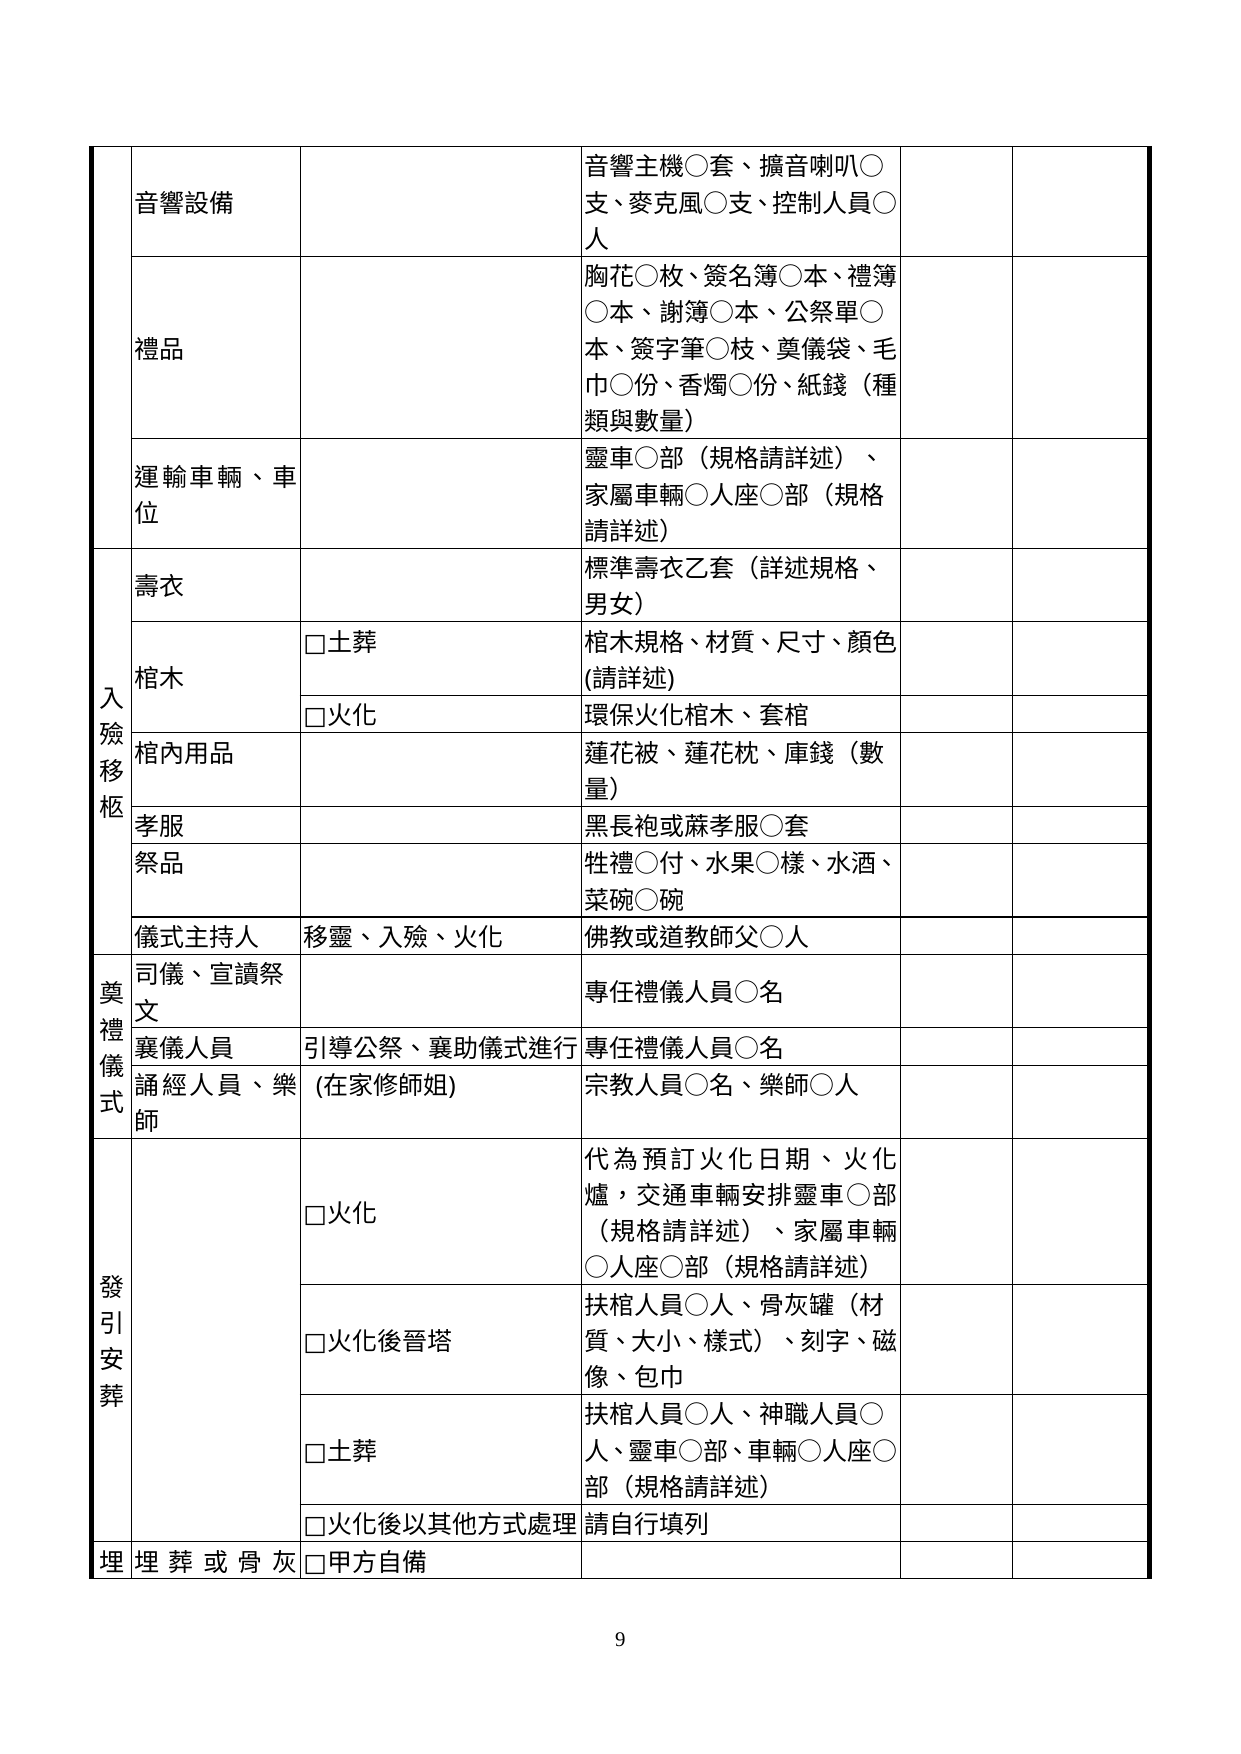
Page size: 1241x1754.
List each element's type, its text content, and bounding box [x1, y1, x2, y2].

table_cell [1013, 147, 1147, 256]
table_cell 儀式主持人 [132, 918, 300, 954]
table_cell 佛教或道教師父○人 [582, 918, 900, 954]
table_cell [582, 1542, 900, 1578]
table_cell 蓮花被、蓮花枕、庫錢（數量） [582, 733, 900, 806]
table_cell 標準壽衣乙套（詳述規格、男女） [582, 549, 900, 621]
table_cell [901, 549, 1012, 621]
table_cell 宗教人員○名、樂師○人 [582, 1066, 900, 1138]
table_cell [901, 1066, 1012, 1138]
table_cell 黑長袍或蔴孝服○套 [582, 807, 900, 843]
table_cell [301, 549, 581, 621]
table_cell 棺木 [132, 622, 300, 732]
table_cell [901, 1028, 1012, 1064]
table_cell [901, 733, 1012, 806]
table_cell [1013, 1395, 1147, 1504]
table_cell □土葬 [301, 1395, 581, 1504]
table_cell [1013, 622, 1147, 695]
table_cell [901, 439, 1012, 548]
table_cell [1013, 918, 1147, 954]
table_cell 運輸車輛、車位 [132, 439, 300, 548]
table_cell [1013, 844, 1147, 916]
table_cell [301, 733, 581, 806]
table_cell □土葬 [301, 622, 581, 695]
table_cell [901, 696, 1012, 732]
table_cell [1013, 1505, 1147, 1541]
table_cell 誦經人員、樂師 [132, 1066, 300, 1138]
table_cell 棺內用品 [132, 733, 300, 806]
table_cell [901, 1285, 1012, 1394]
table_cell □火化後晉塔 [301, 1285, 581, 1394]
table_cell [901, 1542, 1012, 1578]
table_cell [1013, 439, 1147, 548]
table_cell [1013, 955, 1147, 1027]
table_cell [901, 807, 1012, 843]
table_cell [1013, 257, 1147, 438]
table_cell 代為預訂火化日期、火化爐，交通車輛安排靈車○部（規格請詳述）、家屬車輛○人座○部（規格請詳述） [582, 1139, 900, 1284]
table_cell 專任禮儀人員○名 [582, 955, 900, 1027]
table_cell 襄儀人員 [132, 1028, 300, 1064]
table_cell 司儀、宣讀祭文 [132, 955, 300, 1027]
table_cell 埋葬或骨灰 [132, 1542, 300, 1578]
table_cell [901, 1139, 1012, 1284]
table_cell □火化 [301, 696, 581, 732]
table_cell [1013, 733, 1147, 806]
table_cell 移靈、入殮、火化 [301, 918, 581, 954]
table_cell □甲方自備 [301, 1542, 581, 1578]
table_cell 環保火化棺木、套棺 [582, 696, 900, 732]
table_cell 埋 [94, 1542, 131, 1578]
table_cell 祭品 [132, 844, 300, 916]
table_cell [1013, 1028, 1147, 1064]
table_cell [1013, 549, 1147, 621]
table_cell [301, 807, 581, 843]
table_cell [901, 955, 1012, 1027]
table_cell 發引 安葬 [94, 1139, 131, 1541]
table_cell [1013, 1542, 1147, 1578]
table_cell [132, 1139, 300, 1541]
table_cell [301, 844, 581, 916]
table_cell [901, 1395, 1012, 1504]
table_cell [901, 622, 1012, 695]
table_cell 棺木規格、材質、尺寸、顏色(請詳述) [582, 622, 900, 695]
table_cell [1013, 1139, 1147, 1284]
table_cell 靈車○部（規格請詳述）、家屬車輛○人座○部（規格請詳述） [582, 439, 900, 548]
table_cell [301, 955, 581, 1027]
table_cell 音響主機○套、擴音喇叭○支、麥克風○支、控制人員○人 [582, 147, 900, 256]
table_cell [901, 257, 1012, 438]
table_cell 入殮 移柩 [94, 549, 131, 954]
table_cell 胸花○枚、簽名簿○本、禮簿○本、謝簿○本、公祭單○本、簽字筆○枝、奠儀袋、毛巾○份、香燭○份、紙錢（種類與數量） [582, 257, 900, 438]
table_cell 引導公祭、襄助儀式進行 [301, 1028, 581, 1064]
table_cell [901, 1505, 1012, 1541]
table_cell 扶棺人員○人、骨灰罐（材質、大小、樣式）、刻字、磁像、包巾 [582, 1285, 900, 1394]
table_cell [301, 257, 581, 438]
table_cell [901, 918, 1012, 954]
table_cell [94, 147, 131, 548]
table_cell 禮品 [132, 257, 300, 438]
table_cell [301, 439, 581, 548]
table_cell [901, 147, 1012, 256]
table_cell [1013, 807, 1147, 843]
table_cell [1013, 696, 1147, 732]
table_cell 壽衣 [132, 549, 300, 621]
table_cell (在家修師姐) [301, 1066, 581, 1138]
table_cell [1013, 1066, 1147, 1138]
table_cell [901, 844, 1012, 916]
table_cell 奠禮 儀式 [94, 955, 131, 1138]
table_cell [301, 147, 581, 256]
table_cell □火化 [301, 1139, 581, 1284]
table_cell 請自行填列 [582, 1505, 900, 1541]
table_cell 牲禮○付、水果○樣、水酒、菜碗○碗 [582, 844, 900, 916]
table_cell 孝服 [132, 807, 300, 843]
table_cell 音響設備 [132, 147, 300, 256]
table_cell [1013, 1285, 1147, 1394]
table_cell 扶棺人員○人、神職人員○人、靈車○部、車輛○人座○部（規格請詳述） [582, 1395, 900, 1504]
table_cell 專任禮儀人員○名 [582, 1028, 900, 1064]
table_cell □火化後以其他方式處理 [301, 1505, 581, 1541]
